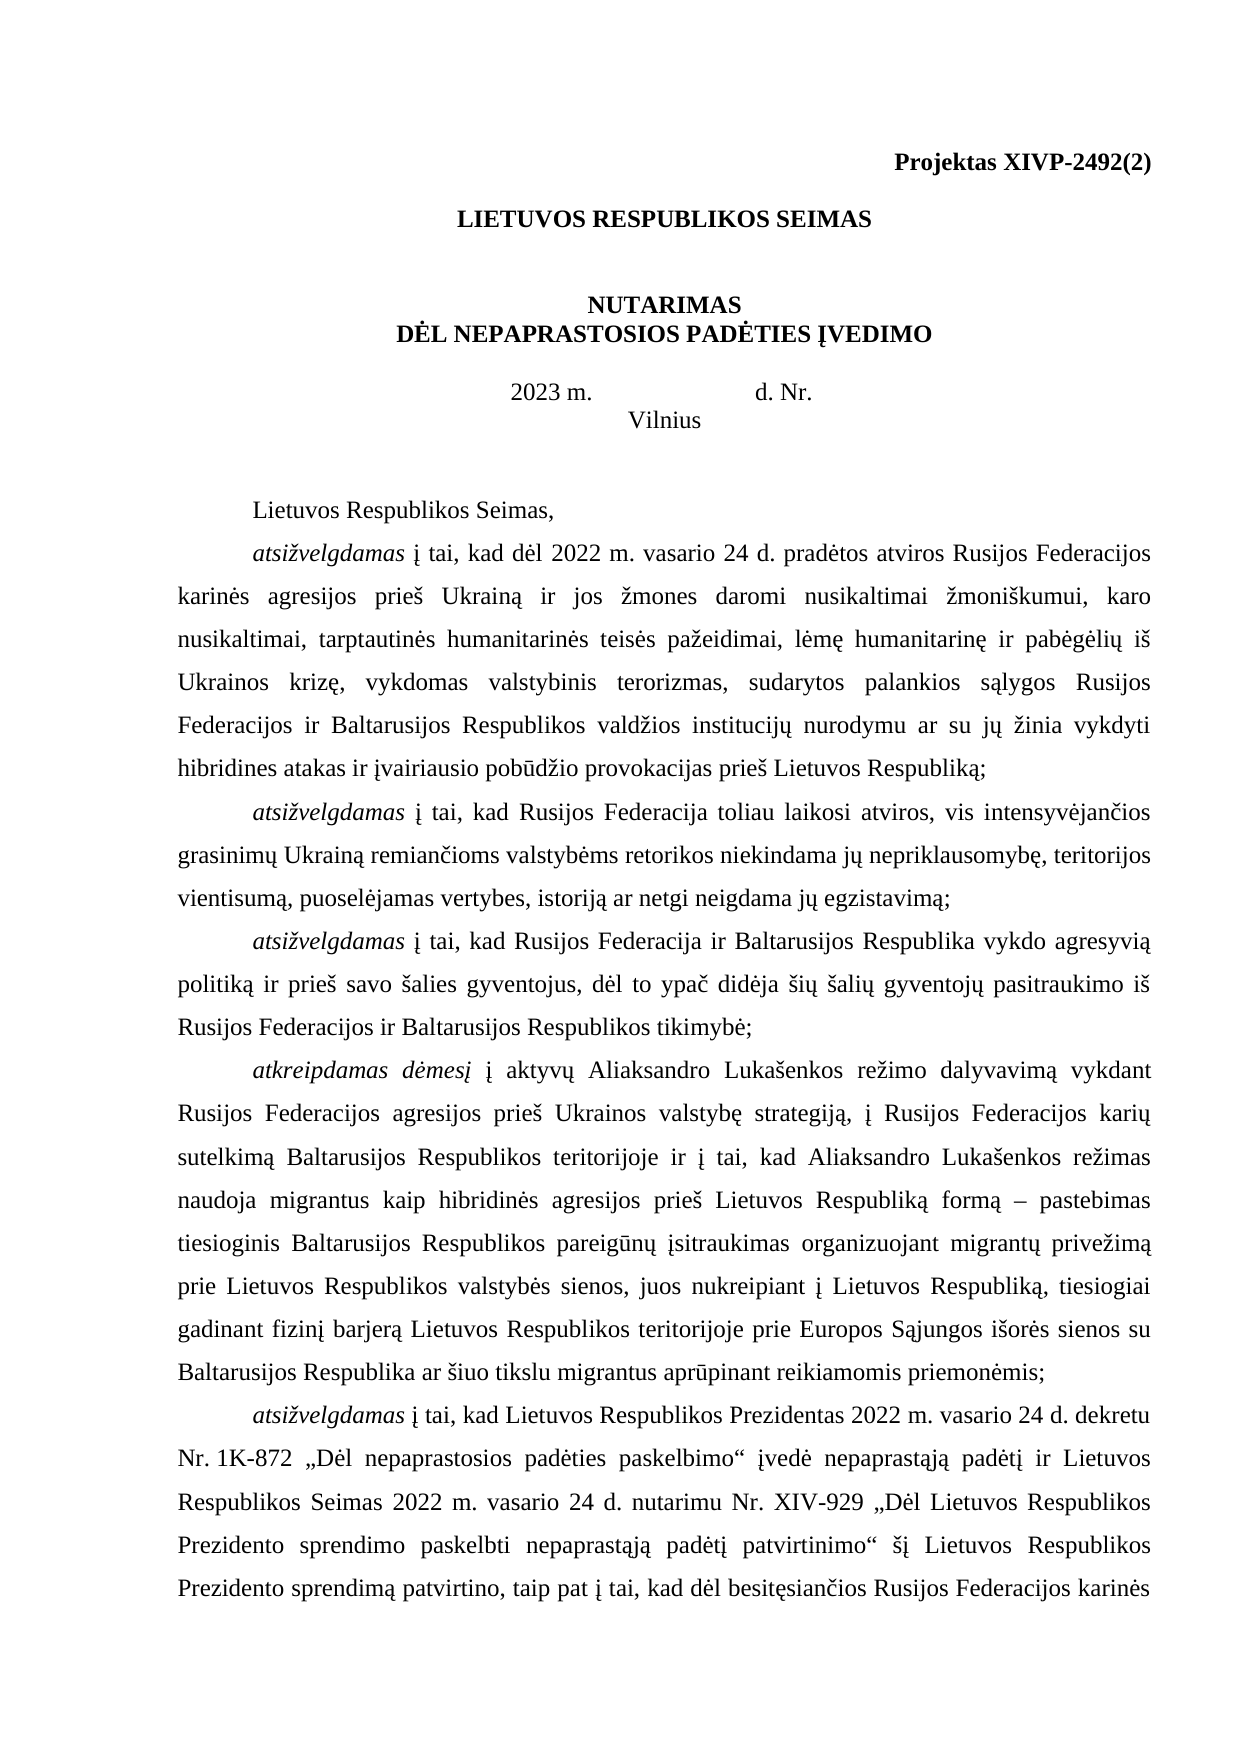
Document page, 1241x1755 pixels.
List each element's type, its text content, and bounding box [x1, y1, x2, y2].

text atsižvelgdamas į tai, kad Rusijos Federacija ir Baltarusijos Respublika vykdo agresyvią politiką ir prieš savo šalies gyventojus, dėl to ypač didėja šių šalių gyventojų pasitraukimo iš Rusijos Federacijos ir Baltarusijos Respublikos tikimybė; [177, 926, 1152, 1041]
text Projektas XIVP-2492(2) [177, 147, 1152, 176]
text Lietuvos Respublikos Seimas, [177, 495, 1152, 523]
text DĖL NEPAPRASTOSIOS PADĖTIES ĮVEDIMO [177, 319, 1152, 348]
text atkreipdamas dėmesį į aktyvų Aliaksandro Lukašenkos režimo dalyvavimą vykdant Rusijos Federacijos agresijos prieš Ukrainos valstybę strategiją, į Rusijos Federacijos karių sutelkimą Baltarusijos Respublikos teritorijoje ir į tai, kad Aliaksandro Lukašenkos režimas naudoja migrantus kaip hibridinės agresijos prieš Lietuvos Respubliką formą – pastebimas tiesioginis Baltarusijos Respublikos pareigūnų įsitraukimas organizuojant migrantų privežimą prie Lietuvos Respublikos valstybės sienos, juos nukreipiant į Lietuvos Respubliką, tiesiogiai gadinant fizinį barjerą Lietuvos Respublikos teritorijoje prie Europos Sąjungos išorės sienos su Baltarusijos Respublika ar šiuo tikslu migrantus aprūpinant reikiamomis priemonėmis; [177, 1055, 1152, 1386]
text LIETUVOS RESPUBLIKOS SEIMAS [177, 204, 1152, 233]
text NUTARIMAS [177, 291, 1152, 319]
text atsižvelgdamas į tai, kad Lietuvos Respublikos Prezidentas 2022 m. vasario 24 d. dekretu Nr. 1K-872 „Dėl nepaprastosios padėties paskelbimo“ įvedė nepaprastąją padėtį ir Lietuvos Respublikos Seimas 2022 m. vasario 24 d. nutarimu Nr. XIV-929 „Dėl Lietuvos Respublikos Prezidento sprendimo paskelbti nepaprastąją padėtį patvirtinimo“ šį Lietuvos Respublikos Prezidento sprendimą patvirtino, taip pat į tai, kad dėl besitęsiančios Rusijos Federacijos karinės [177, 1400, 1152, 1602]
text 2023 m. d. Nr. [177, 377, 1152, 406]
text atsižvelgdamas į tai, kad Rusijos Federacija toliau laikosi atviros, vis intensyvėjančios grasinimų Ukrainą remiančioms valstybėms retorikos niekindama jų nepriklausomybę, teritorijos vientisumą, puoselėjamas vertybes, istoriją ar netgi neigdama jų egzistavimą; [177, 797, 1152, 912]
text atsižvelgdamas į tai, kad dėl 2022 m. vasario 24 d. pradėtos atviros Rusijos Federacijos karinės agresijos prieš Ukrainą ir jos žmones daromi nusikaltimai žmoniškumui, karo nusikaltimai, tarptautinės humanitarinės teisės pažeidimai, lėmę humanitarinę ir pabėgėlių iš Ukrainos krizę, vykdomas valstybinis terorizmas, sudarytos palankios sąlygos Rusijos Federacijos ir Baltarusijos Respublikos valdžios institucijų nurodymu ar su jų žinia vykdyti hibridines atakas ir įvairiausio pobūdžio provokacijas prieš Lietuvos Respubliką; [177, 538, 1152, 782]
text Vilnius [177, 406, 1152, 434]
